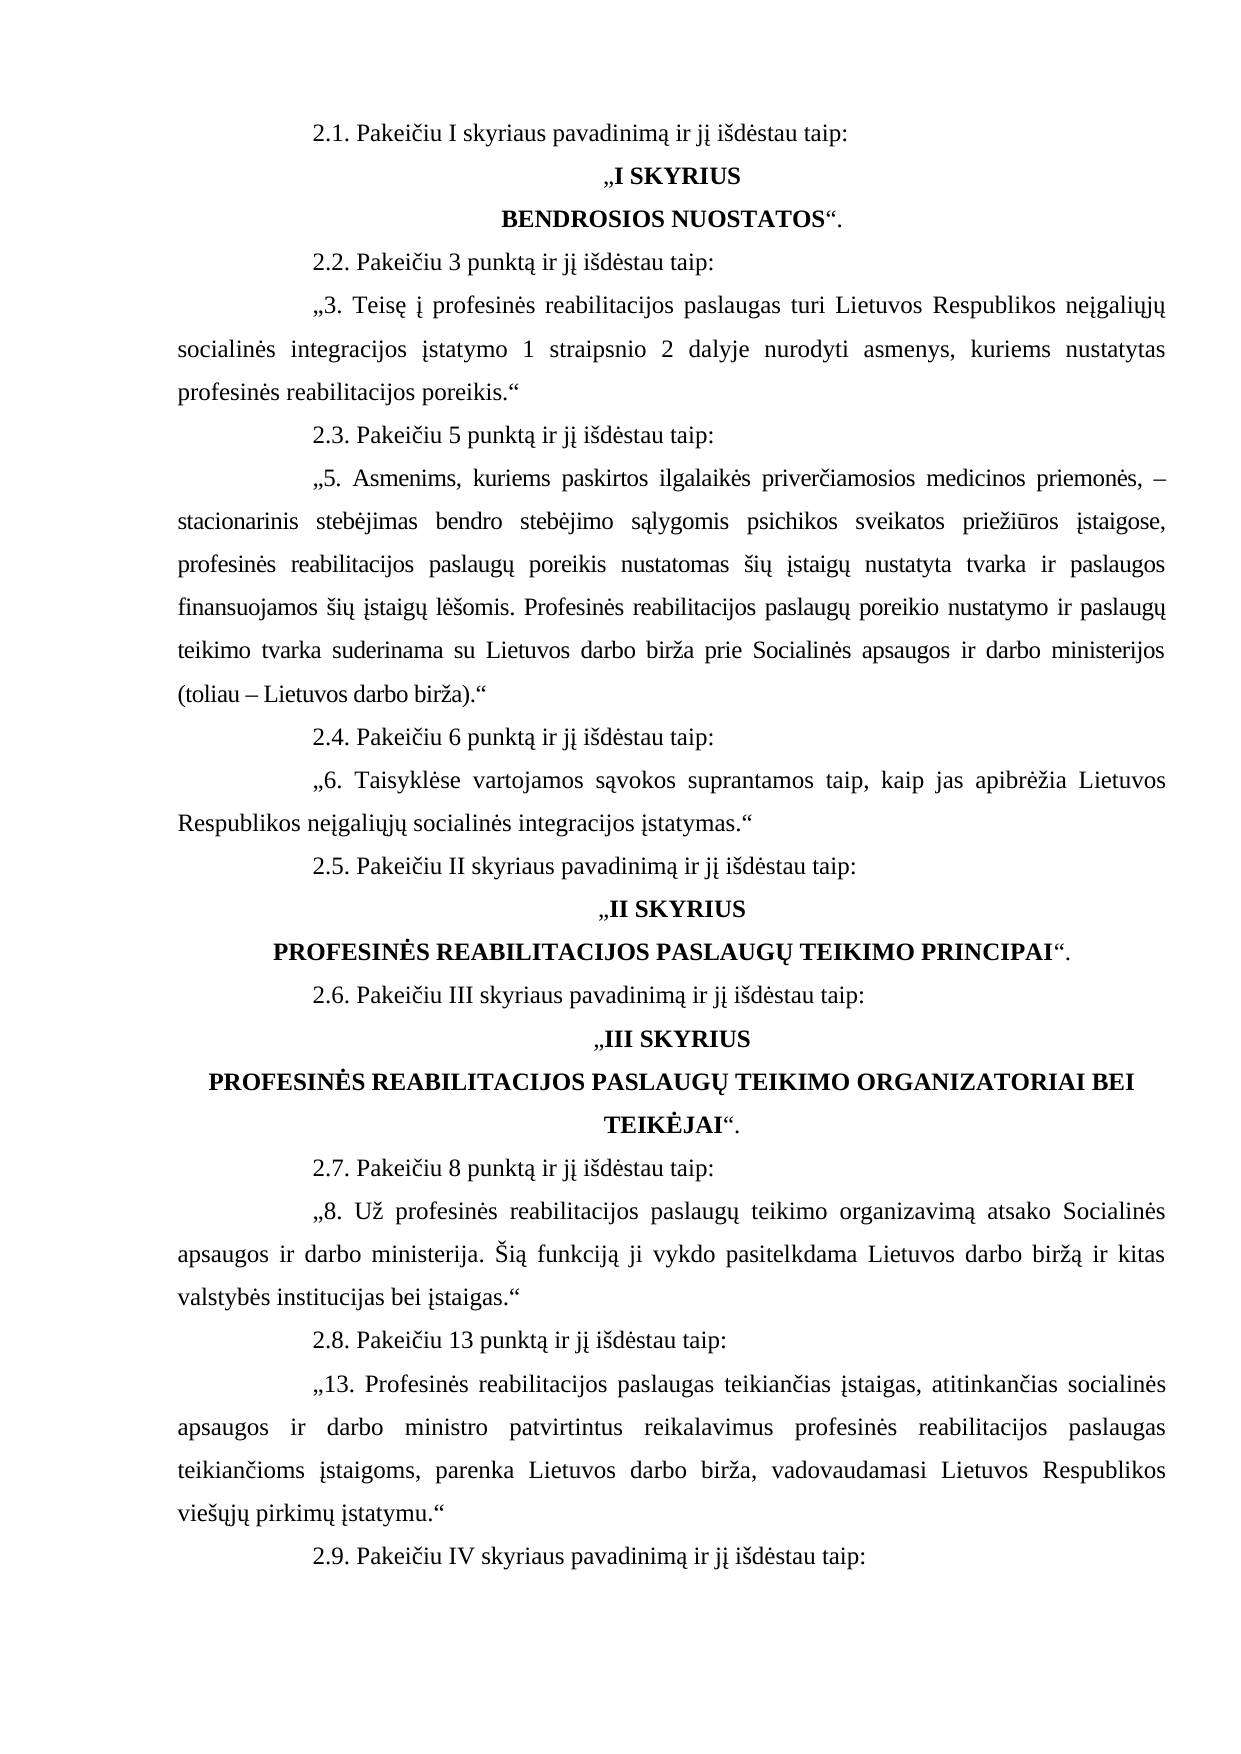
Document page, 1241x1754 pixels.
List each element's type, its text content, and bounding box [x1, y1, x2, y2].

text BENDROSIOS NUOSTATOS“. [177, 204, 1167, 233]
text „8. Už profesinės reabilitacijos paslaugų teikimo organizavimą atsako Socialinės apsaugos ir darbo ministerija. Šią funkciją ji vykdo pasitelkdama Lietuvos darbo biržą ir kitas valstybės institucijas bei įstaigas.“ [177, 1196, 1167, 1311]
text 2.9. Pakeičiu IV skyriaus pavadinimą ir jį išdėstau taip: [177, 1541, 1167, 1570]
text 2.1. Pakeičiu I skyriaus pavadinimą ir jį išdėstau taip: [177, 118, 1167, 147]
text 2.4. Pakeičiu 6 punktą ir jį išdėstau taip: [177, 722, 1167, 751]
text „6. Taisyklėse vartojamos sąvokos suprantamos taip, kaip jas apibrėžia Lietuvos Respublikos neįgaliųjų socialinės integracijos įstatymas.“ [177, 765, 1167, 837]
text „I SKYRIUS [177, 161, 1167, 190]
text „13. Profesinės reabilitacijos paslaugas teikiančias įstaigas, atitinkančias socialinės apsaugos ir darbo ministro patvirtintus reikalavimus profesinės reabilitacijos paslaugas teikiančioms įstaigoms, parenka Lietuvos darbo birža, vadovaudamasi Lietuvos Respublikos viešųjų pirkimų įstatymu.“ [177, 1369, 1167, 1527]
text 2.6. Pakeičiu III skyriaus pavadinimą ir jį išdėstau taip: [177, 981, 1167, 1009]
text „II SKYRIUS [177, 894, 1167, 923]
text „3. Teisę į profesinės reabilitacijos paslaugas turi Lietuvos Respublikos neįgaliųjų socialinės integracijos įstatymo 1 straipsnio 2 dalyje nurodyti asmenys, kuriems nustatytas profesinės reabilitacijos poreikis.“ [177, 291, 1167, 406]
text 2.7. Pakeičiu 8 punktą ir jį išdėstau taip: [177, 1153, 1167, 1182]
text 2.5. Pakeičiu II skyriaus pavadinimą ir jį išdėstau taip: [177, 851, 1167, 880]
text „III SKYRIUS [177, 1024, 1167, 1052]
text 2.3. Pakeičiu 5 punktą ir jį išdėstau taip: [177, 420, 1167, 449]
text „5. Asmenims, kuriems paskirtos ilgalaikės priverčiamosios medicinos priemonės, – stacionarinis stebėjimas bendro stebėjimo sąlygomis psichikos sveikatos priežiūros įstaigose, profesinės reabilitacijos paslaugų poreikis nustatomas šių įstaigų nustatyta tvarka ir paslaugos finansuojamos šių įstaigų lėšomis. Profesinės reabilitacijos paslaugų poreikio nustatymo ir paslaugų teikimo tvarka suderinama su Lietuvos darbo birža prie Socialinės apsaugos ir darbo ministerijos (toliau – Lietuvos darbo birža).“ [177, 463, 1167, 707]
text 2.2. Pakeičiu 3 punktą ir jį išdėstau taip: [177, 247, 1167, 276]
text PROFESINĖS REABILITACIJOS PASLAUGŲ TEIKIMO ORGANIZATORIAI BEI TEIKĖJAI“. [177, 1067, 1167, 1139]
text PROFESINĖS REABILITACIJOS PASLAUGŲ TEIKIMO PRINCIPAI“. [177, 937, 1167, 966]
text 2.8. Pakeičiu 13 punktą ir jį išdėstau taip: [177, 1326, 1167, 1354]
